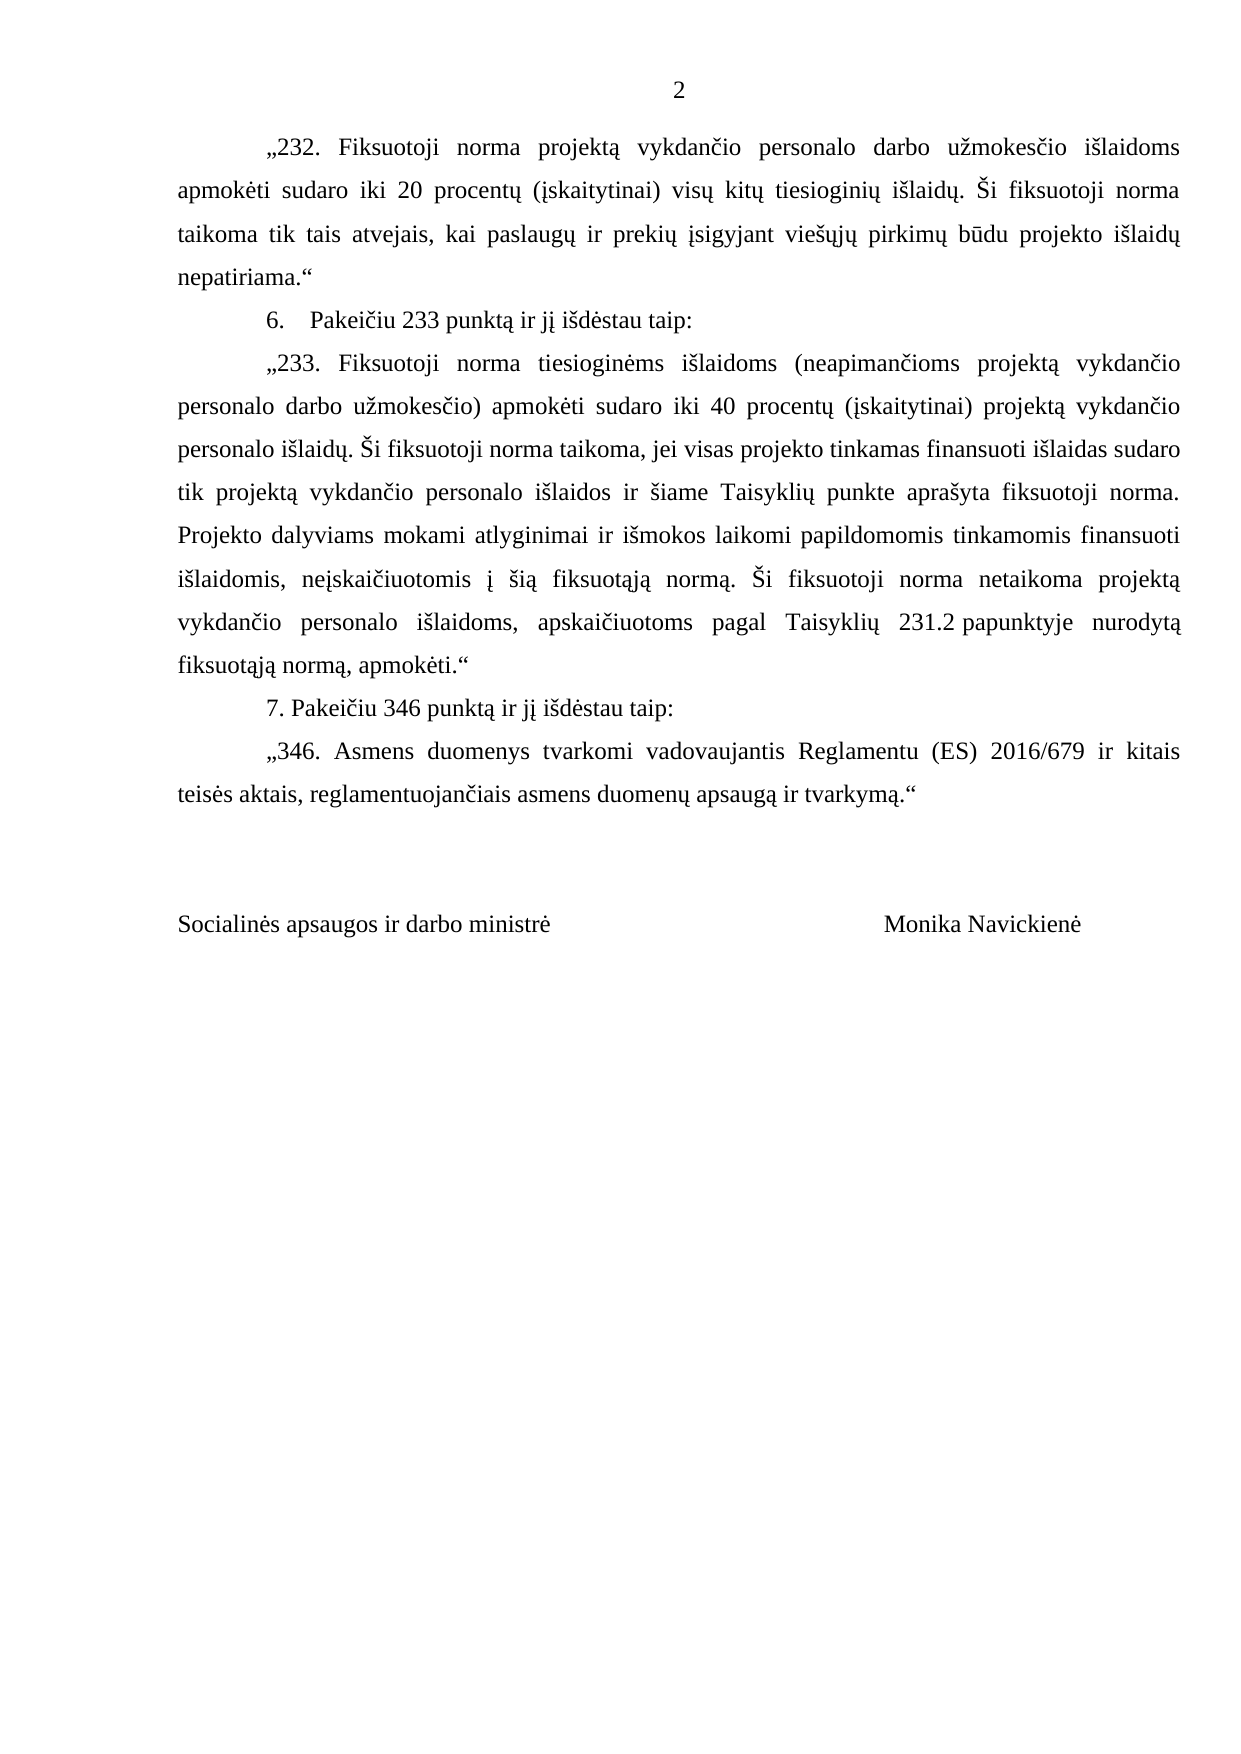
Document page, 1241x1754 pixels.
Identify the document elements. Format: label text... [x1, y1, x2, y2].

text 7. Pakeičiu 346 punktą ir jį išdėstau taip: [177, 693, 1181, 722]
text „232. Fiksuotoji norma projektą vykdančio personalo darbo užmokesčio išlaidoms apmokėti sudaro iki 20 procentų (įskaitytinai) visų kitų tiesioginių išlaidų. Ši fiksuotoji norma taikoma tik tais atvejais, kai paslaugų ir prekių įsigyjant viešųjų pirkimų būdu projekto išlaidų nepatiriama.“ [177, 132, 1181, 291]
text 6. Pakeičiu 233 punktą ir jį išdėstau taip: [266, 305, 1181, 334]
text „346. Asmens duomenys tvarkomi vadovaujantis Reglamentu (ES) 2016/679 ir kitais teisės aktais, reglamentuojančiais asmens duomenų apsaugą ir tvarkymą.“ [177, 736, 1181, 808]
text Socialinės apsaugos ir darbo ministrė Monika Navickienė [177, 909, 1181, 937]
text „233. Fiksuotoji norma tiesioginėms išlaidoms (neapimančioms projektą vykdančio personalo darbo užmokesčio) apmokėti sudaro iki 40 procentų (įskaitytinai) projektą vykdančio personalo išlaidų. Ši fiksuotoji norma taikoma, jei visas projekto tinkamas finansuoti išlaidas sudaro tik projektą vykdančio personalo išlaidos ir šiame Taisyklių punkte aprašyta fiksuotoji norma. Projekto dalyviams mokami atlyginimai ir išmokos laikomi papildomomis tinkamomis finansuoti išlaidomis, neįskaičiuotomis į šią fiksuotąją normą. Ši fiksuotoji norma netaikoma projektą vykdančio personalo išlaidoms, apskaičiuotoms pagal Taisyklių 231.2 papunktyje nurodytą fiksuotąją normą, apmokėti.“ [177, 348, 1181, 679]
